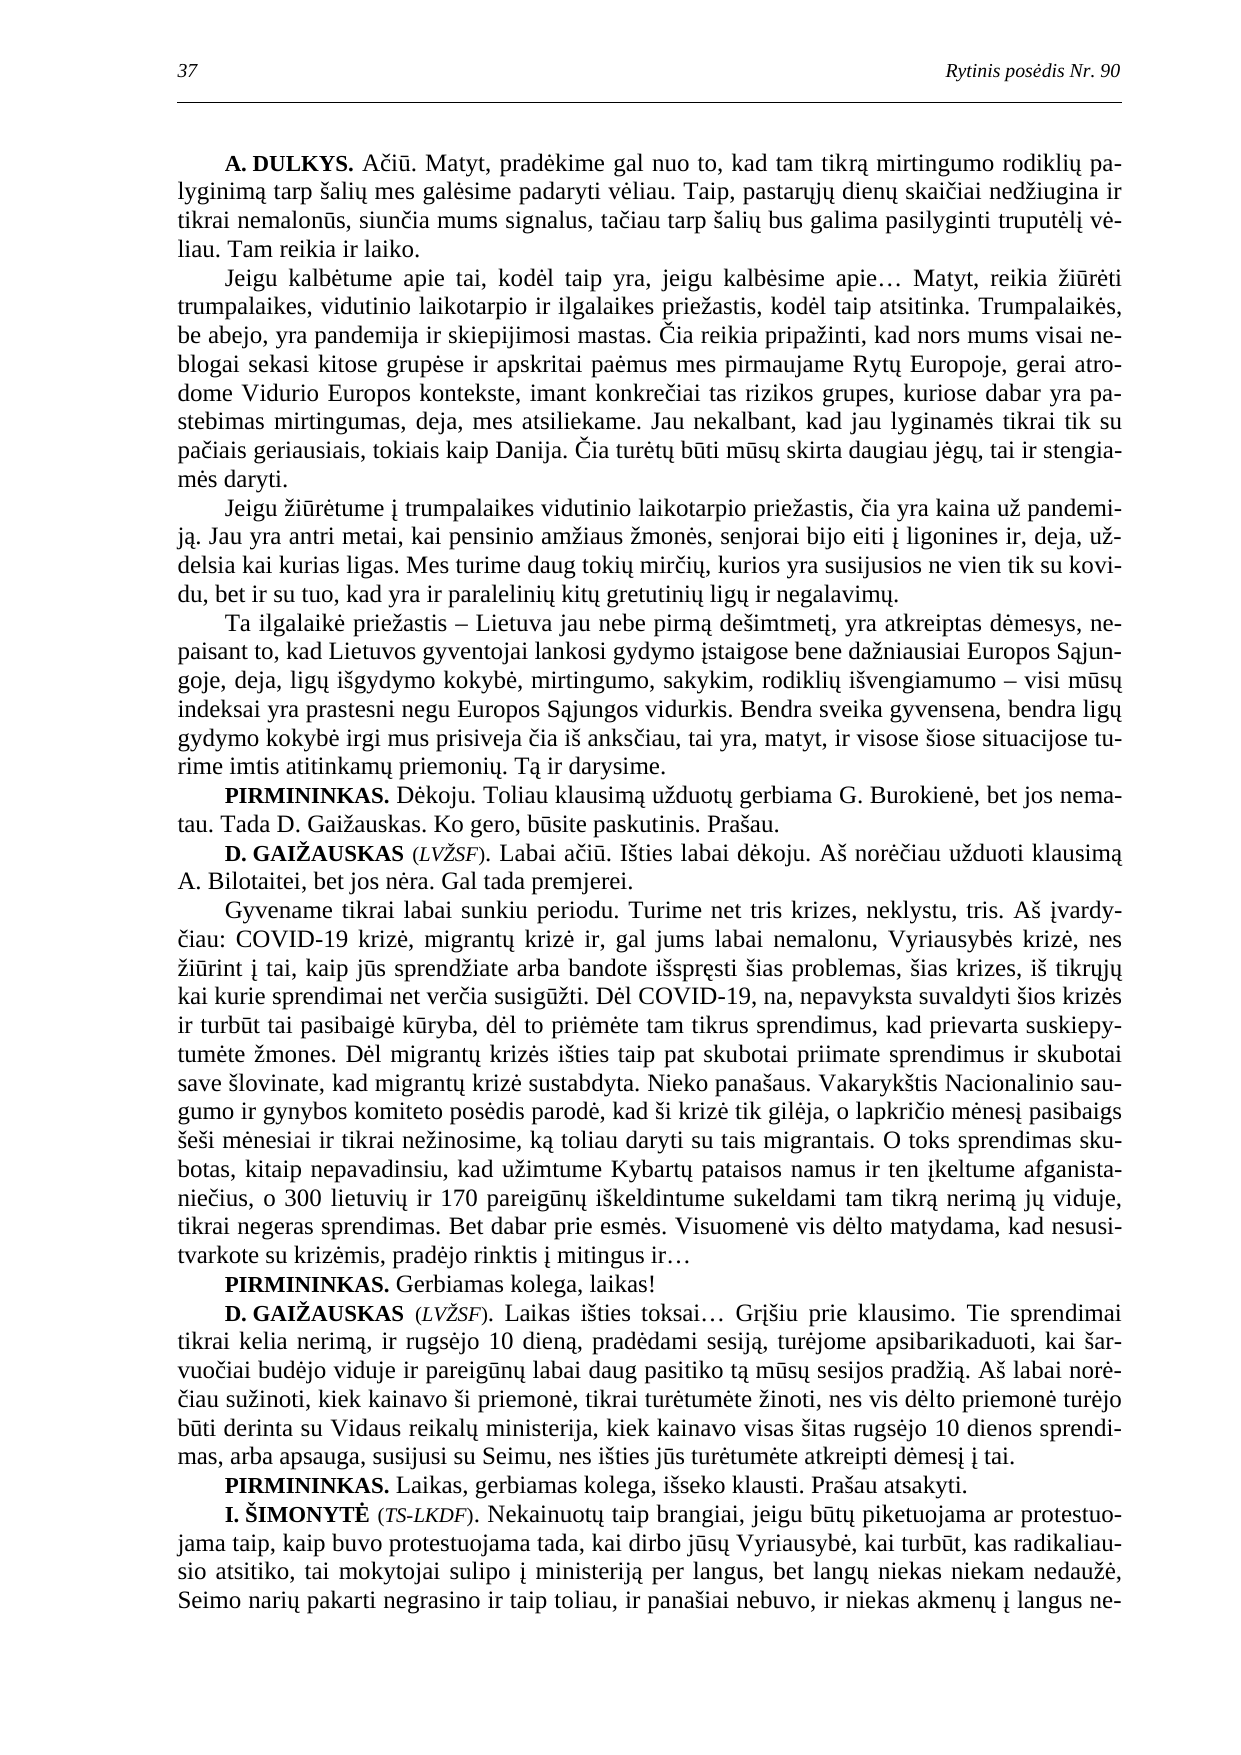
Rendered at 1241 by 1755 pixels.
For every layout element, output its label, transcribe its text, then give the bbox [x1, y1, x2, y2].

text PIRMININKAS. Lai­kas, ger­bia­mas ko­le­ga, iš­se­ko klaus­ti. Pra­šau at­sa­ky­ti. [177, 1470, 1122, 1499]
text D. GAIŽAUSKAS (LVŽSF). Lai­kas iš­ties tok­sai… Grį­šiu prie klau­si­mo. Tie spren­di­mai tik­rai ke­lia ne­ri­mą, ir rug­sė­jo 10 die­ną, pra­dė­da­mi se­si­ją, tu­rė­jo­me ap­si­ba­ri­ka­duo­ti, kai šar­vuo­čiai bu­dė­jo vi­du­je ir pa­rei­gū­nų la­bai daug pa­si­ti­ko tą mū­sų se­si­jos pra­džią. Aš la­bai no­rė­čiau su­ži­no­ti, kiek kai­na­vo ši prie­mo­nė, tik­rai tu­rė­tu­mė­te ži­no­ti, nes vis dėl­to prie­mo­nė tu­rė­jo bū­ti de­rin­ta su Vi­daus rei­ka­lų mi­nis­te­ri­ja, kiek kai­na­vo vi­sas ši­tas rug­sė­jo 10 die­nos spren­di­mas, ar­ba ap­sau­ga, su­si­ju­si su Sei­mu, nes iš­ties jūs tu­rė­tu­mė­te at­kreip­ti dė­me­sį į tai. [177, 1298, 1122, 1470]
text PIRMININKAS. Ger­bia­mas ko­le­ga, lai­kas! [177, 1269, 1122, 1298]
text Jei­gu žiū­rė­tu­me į trum­pa­lai­kes vi­du­ti­nio lai­ko­tar­pio prie­žas­tis, čia yra kai­na už pan­de­mi­ją. Jau yra an­tri me­tai, kai pen­si­nio am­žiaus žmo­nės, sen­jo­rai bi­jo ei­ti į li­go­ni­nes ir, de­ja, už­del­sia kai ku­rias li­gas. Mes tu­ri­me daug to­kių mir­čių, ku­rios yra su­si­ju­sios ne vien tik su ko­vi­du, bet ir su tuo, kad yra ir pa­ra­le­li­nių ki­tų gre­tu­ti­nių li­gų ir ne­ga­la­vi­mų. [177, 493, 1122, 608]
text Ta il­ga­lai­kė prie­žas­tis – Lie­tu­va jau ne­be pir­mą de­šimt­me­tį, yra at­kreip­tas dė­me­sys, ne­pai­sant to, kad Lie­tu­vos gy­ven­to­jai lan­ko­si gy­dy­mo įstai­go­se be­ne daž­niau­siai Eu­ro­pos Są­jun­go­je, de­ja, li­gų iš­gy­dy­mo ko­ky­bė, mir­tin­gu­mo, sa­ky­kim, ro­dik­lių iš­ven­gia­mu­mo – vi­si mū­sų in­dek­sai yra pras­tes­ni ne­gu Eu­ro­pos Są­jun­gos vi­dur­kis. Ben­dra svei­ka gy­ven­se­na, ben­dra li­gų gy­dy­mo ko­ky­bė ir­gi mus pri­si­ve­ja čia iš anks­čiau, tai yra, ma­tyt, ir vi­so­se šio­se si­tu­a­ci­jo­se tu­ri­me im­tis ati­tin­ka­mų prie­mo­nių. Tą ir da­ry­si­me. [177, 608, 1122, 780]
text I. ŠIMONYTĖ (TS-LKDF). Ne­kai­nuo­tų taip bran­giai, jei­gu bū­tų pi­ke­tuo­ja­ma ar pro­tes­tuo­ja­ma taip, kaip bu­vo pro­tes­tuo­ja­ma ta­da, kai dir­bo jū­sų Vy­riau­sy­bė, kai tur­būt, kas ra­di­ka­liau­sio at­si­ti­ko, tai mo­ky­to­jai su­li­po į mi­nis­te­ri­ją per lan­gus, bet lan­gų nie­kas nie­kam ne­dau­žė, Sei­mo na­rių pa­kar­ti ne­gra­si­no ir taip to­liau, ir pa­na­šiai ne­bu­vo, ir nie­kas ak­me­nų į lan­gus ne­ [177, 1499, 1122, 1614]
text PIRMININKAS. Dė­ko­ju. To­liau klau­si­mą už­duo­tų ger­bia­ma G. Bu­ro­kie­nė, bet jos ne­ma­tau. Ta­da D. Gai­žaus­kas. Ko ge­ro, bū­si­te pas­ku­ti­nis. Pra­šau. [177, 780, 1122, 838]
text Gy­ve­na­me tik­rai la­bai sun­kiu pe­ri­odu. Tu­ri­me net tris kri­zes, ne­klys­tu, tris. Aš įvar­dy­čiau: COVID‑19 kri­zė, mig­ran­tų kri­zė ir, gal jums la­bai ne­ma­lo­nu, Vy­riau­sy­bės kri­zė, nes žiū­rint į tai, kaip jūs spren­džia­te ar­ba ban­do­te iš­spręs­ti šias pro­ble­mas, šias kri­zes, iš tik­rų­jų kai ku­rie spren­di­mai net ver­čia su­si­gūž­ti. Dėl COVID‑19, na, ne­pa­vyks­ta su­val­dy­ti šios kri­zės ir tur­būt tai pa­si­bai­gė kū­ry­ba, dėl to pri­ėmė­te tam tik­rus spren­di­mus, kad prie­var­ta su­skie­py­tu­mė­te žmo­nes. Dėl mig­ran­tų kri­zės iš­ties taip pat sku­bo­tai pri­ima­te spren­di­mus ir sku­bo­tai sa­ve šlo­vi­na­te, kad mig­ran­tų kri­zė su­stab­dy­ta. Nie­ko pa­na­šaus. Va­ka­rykš­tis Na­cio­na­li­nio sau­gu­mo ir gy­ny­bos ko­mi­te­to po­sė­dis pa­ro­dė, kad ši kri­zė tik gi­lė­ja, o lap­kri­čio mė­ne­sį pa­si­baigs še­ši mė­ne­siai ir tik­rai ne­ži­no­si­me, ką to­liau da­ry­ti su tais mig­ran­tais. O toks spren­di­mas sku­bo­tas, ki­taip ne­pa­va­din­siu, kad už­im­tu­me Ky­bar­tų pa­tai­sos na­mus ir ten įkel­tu­me af­ga­nis­ta­nie­čius, o 300 lie­tu­vių ir 170 pa­rei­gū­nų iš­kel­din­tu­me su­kel­da­mi tam tik­rą ne­ri­mą jų vi­du­je, tik­rai ne­ge­ras spren­di­mas. Bet da­bar prie es­mės. Vi­suo­me­nė vis dėl­to ma­ty­da­ma, kad nesu­si­tvar­ko­te su kri­zė­mis, pra­dė­jo rink­tis į mi­tin­gus ir… [177, 895, 1122, 1269]
text A. DULKYS. Ačiū. Ma­tyt, pra­dė­ki­me gal nuo to, kad tam tik­rą mir­tin­gu­mo ro­dik­lių pa­lygi­ni­mą tarp ša­lių mes ga­lė­si­me pa­da­ry­ti vė­liau. Taip, pas­ta­rų­jų die­nų skai­čiai ne­džiu­gi­na ir tik­rai ne­ma­lo­nūs, siun­čia mums sig­na­lus, ta­čiau tarp ša­lių bus ga­li­ma pa­si­ly­gin­ti tru­pu­tė­lį vė­liau. Tam rei­kia ir lai­ko. [177, 148, 1122, 263]
text D. GAIŽAUSKAS (LVŽSF). La­bai ačiū. Iš­ties la­bai dė­ko­ju. Aš no­rė­čiau už­duo­ti klau­si­mą A. Bi­lo­tai­tei, bet jos nė­ra. Gal ta­da prem­je­rei. [177, 838, 1122, 895]
text Jei­gu kal­bė­tu­me apie tai, ko­dėl taip yra, jei­gu kal­bė­si­me apie… Ma­tyt, rei­kia žiū­rė­ti trum­pa­lai­kes, vi­du­ti­nio lai­ko­tar­pio ir il­ga­lai­kes prie­žas­tis, ko­dėl taip at­si­tin­ka. Trum­pa­lai­kės, be abe­jo, yra pan­de­mi­ja ir skie­pi­ji­mo­si mas­tas. Čia rei­kia pri­pa­žin­ti, kad nors mums vi­sai ne­blo­gai se­ka­si ki­to­se gru­pė­se ir ap­skri­tai pa­ė­mus mes pir­mau­ja­me Ry­tų Eu­ro­po­je, ge­rai at­ro­dome Vi­du­rio Eu­ro­pos kon­teks­te, imant kon­kre­čiai tas ri­zi­kos gru­pes, ku­rio­se da­bar yra pa­ste­bi­mas mir­tin­gu­mas, de­ja, mes at­si­lie­ka­me. Jau ne­kal­bant, kad jau ly­gi­na­mės tik­rai tik su pa­čiais ge­riau­siais, to­kiais kaip Da­ni­ja. Čia tu­rė­tų bū­ti mū­sų skir­ta dau­giau jė­gų, tai ir sten­gia­mės da­ry­ti. [177, 263, 1122, 493]
